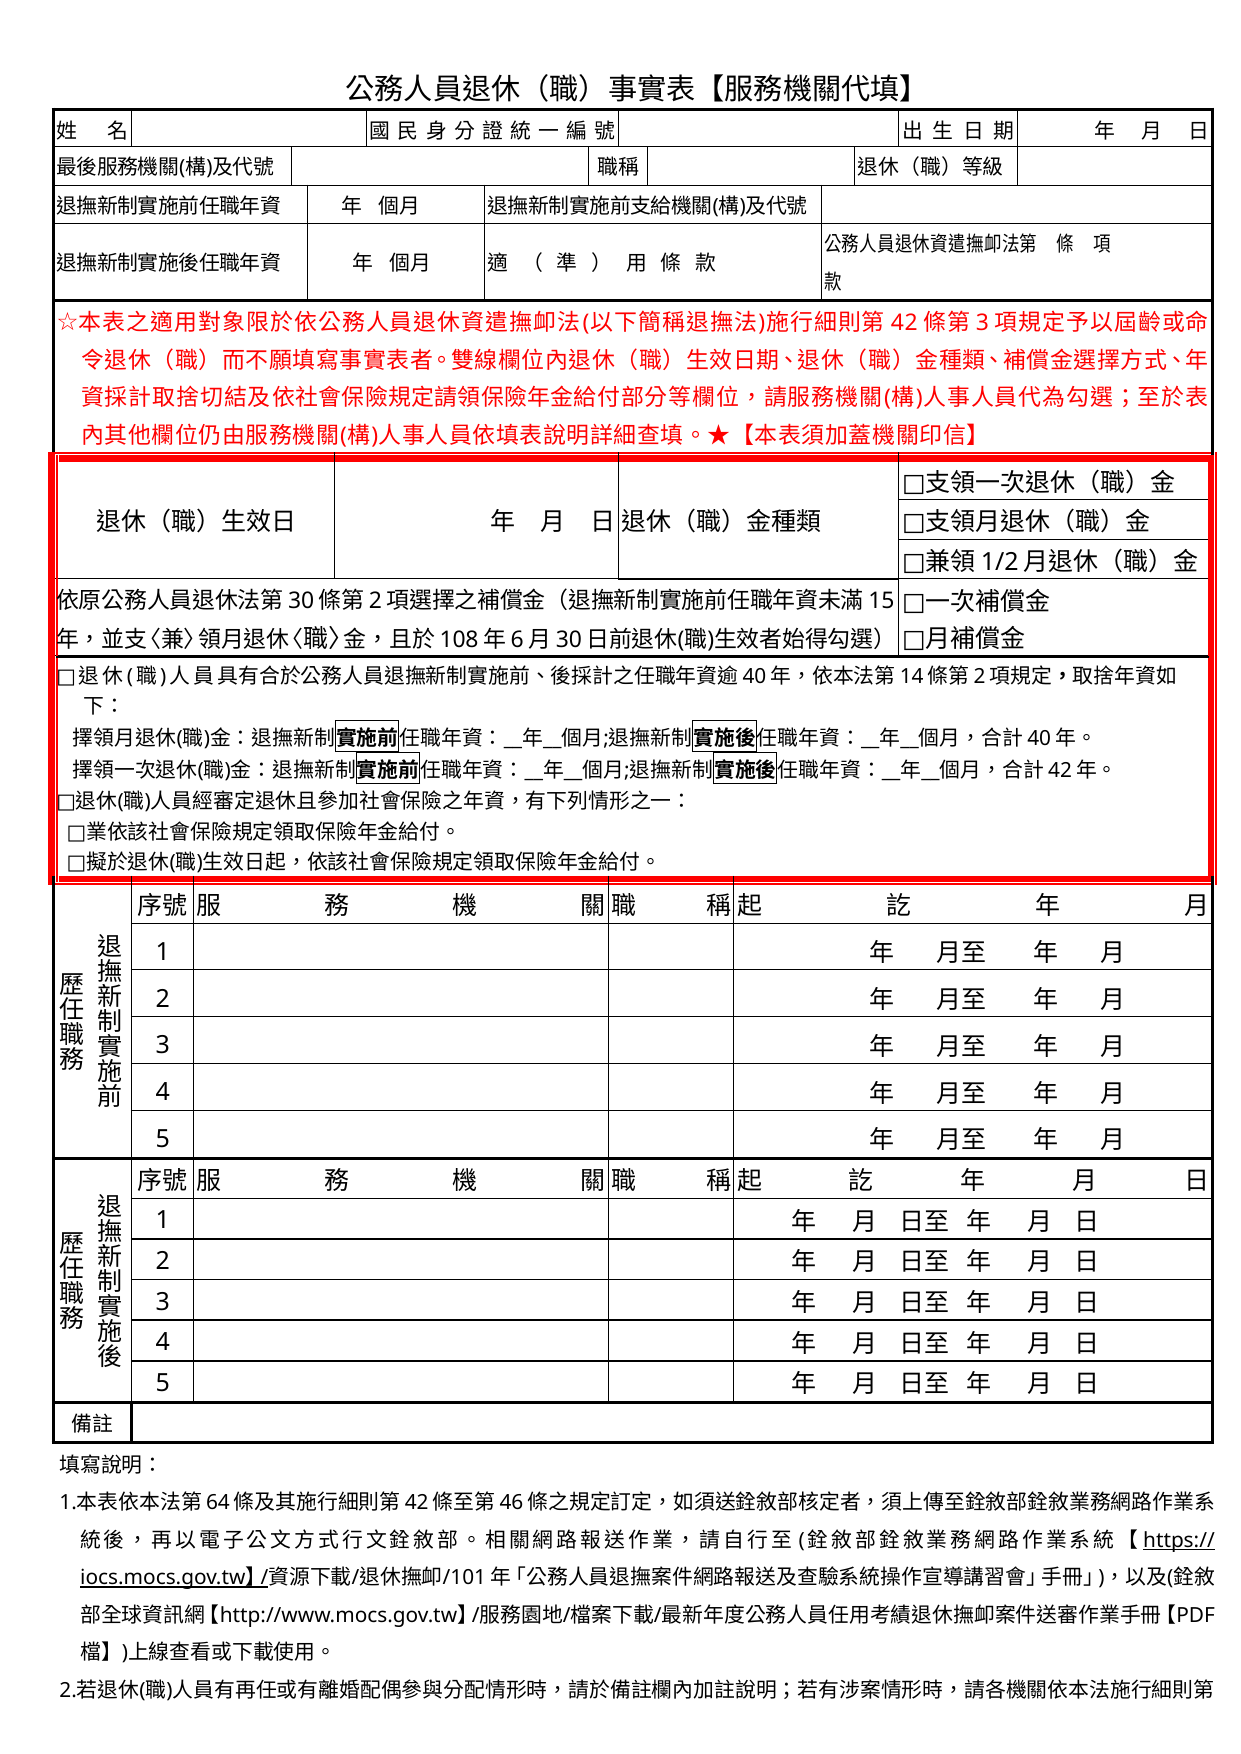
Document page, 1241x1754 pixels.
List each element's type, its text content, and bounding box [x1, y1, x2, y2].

table_header 姓名 [55, 111, 131, 146]
table_cell [822, 186, 1211, 223]
table_cell 公務人員退休資遣撫卹法第 條 項 款 [822, 224, 1211, 299]
table_cell [292, 147, 588, 184]
table_cell 年 月 日至 年 月 日 [734, 1321, 1211, 1360]
table_header [619, 111, 898, 146]
table_cell 退撫新制實施前支給機關(構)及代號 [485, 186, 821, 223]
table_cell 起訖年月 [734, 885, 1211, 922]
table_cell 年 月 日 [335, 462, 618, 578]
table_cell 年 月至 年 月 [734, 1017, 1211, 1063]
table_cell 年 個月 [308, 186, 484, 223]
table_cell 退休（職）等級 [855, 147, 1017, 184]
table_cell [194, 1111, 608, 1157]
table_cell 服務機關 [194, 1160, 608, 1197]
table_cell 適（準）用條款 [485, 224, 821, 299]
table_cell 5 [132, 1111, 193, 1157]
table_cell [609, 1321, 733, 1360]
table_cell □兼領1/2月退休（職）金 [899, 540, 1208, 578]
table_cell 職稱 [589, 147, 647, 184]
table_cell 退撫新制實施前 歷任職務 [55, 885, 131, 1157]
table_cell 3 [132, 1280, 193, 1319]
table_cell [194, 1064, 608, 1110]
table_cell ☆本表之適用對象限於依公務人員退休資遣撫卹法(以下簡稱退撫法)施行細則第42條第3項規定予以屆齡或命令退休（職）而不願填寫事實表者。雙線欄位內退休（職）生效日期、退休（職）金種類、補償金選擇方式、年資採計取捨切結及依社會保險規定請領保險年金給付部分等欄位，請服務機關(構)人事人員代為勾選；至於表內其他欄位仍由服務機關(構)人事人員依填表說明詳細查填。★【本表須加蓋機關印信】 [55, 302, 1211, 452]
table_cell 4 [132, 1321, 193, 1360]
table_header [132, 111, 366, 146]
table_cell □支領月退休（職）金 [899, 500, 1208, 539]
table_cell [609, 1111, 733, 1157]
table_cell 3 [132, 1017, 193, 1063]
table_cell [194, 1280, 608, 1319]
table_header 年 月 日 [1018, 111, 1211, 146]
table_cell 年 月 日至 年 月 日 [734, 1280, 1211, 1319]
table_cell 年 月 日至 年 月 日 [734, 1240, 1211, 1279]
table_cell 退撫新制實施後 歷任職務 [55, 1160, 131, 1401]
table_cell 服務機關 [194, 885, 608, 922]
table_cell [194, 1199, 608, 1238]
table_cell [1018, 147, 1211, 184]
text 2.若退休(職)人員有再任或有離婚配偶參與分配情形時，請於備註欄內加註說明；若有涉案情形時，請各機關依本法施行細則第 [59, 1669, 1215, 1707]
table_cell [648, 147, 854, 184]
text 填寫說明： [59, 1444, 1215, 1482]
table_cell □支領一次退休（職）金 [899, 462, 1208, 499]
table_cell 退撫新制實施前任職年資 [55, 186, 307, 223]
table_cell [609, 1199, 733, 1238]
table_cell 4 [132, 1064, 193, 1110]
table_cell [194, 1240, 608, 1279]
table_cell 1 [132, 924, 193, 969]
text 公務人員退休（職）事實表【服務機關代填】 [59, 65, 1215, 107]
table_cell 年 個月 [308, 224, 484, 299]
table_cell [609, 970, 733, 1016]
table_cell [609, 924, 733, 969]
table_header 出生日期 [899, 111, 1017, 146]
table_cell [133, 1404, 1211, 1441]
table_cell [194, 1017, 608, 1063]
table_cell 1 [132, 1199, 193, 1238]
table_cell 職稱 [609, 1160, 733, 1197]
table_cell 序號 [132, 1160, 193, 1197]
table_cell □一次補償金 □月補償金 [899, 579, 1208, 655]
table_cell 退撫新制實施後任職年資 [55, 224, 307, 299]
table_header 國民身分證統一編號 [367, 111, 618, 146]
table_cell 職稱 [609, 885, 733, 922]
table_cell 年 月至 年 月 [734, 1111, 1211, 1157]
table_cell 年 月至 年 月 [734, 1064, 1211, 1110]
table_cell 2 [132, 1240, 193, 1279]
table_cell 退休（職）生效日 [55, 454, 334, 578]
table_cell 年 月至 年 月 [734, 970, 1211, 1016]
table_cell 序號 [132, 885, 193, 922]
table_cell [194, 970, 608, 1016]
table_cell [194, 1362, 608, 1401]
table_cell 起訖年月日 [734, 1160, 1211, 1197]
table_cell 2 [132, 970, 193, 1016]
table_cell [609, 1064, 733, 1110]
table_cell [194, 1321, 608, 1360]
text 1.本表依本法第64條及其施行細則第42條至第46條之規定訂定，如須送銓敘部核定者，須上傳至銓敘部銓敘業務網路作業系統後，再以電子公文方式行文銓敘部。相關網路報送作業，請自行至(銓敘部銓敘業務網路作業系統【https://iocs.mocs.gov.tw】/資源下載/退休撫卹/101年「公務人員退撫案件網路報送及查驗系統操作宣導講習會」手冊」)，以及(銓敘部全球資訊網【http://www.mocs.gov.tw】/服務園地/檔案下載/最新年度公務人員任用考績退休撫卹案件送審作業手冊【PDF檔】)上線查看或下載使用。 [59, 1482, 1215, 1669]
table_cell [609, 1362, 733, 1401]
table_cell 年 月至 年 月 [734, 924, 1211, 969]
table_cell 5 [132, 1362, 193, 1401]
table_cell 年 月 日至 年 月 日 [734, 1199, 1211, 1238]
table_cell 年 月 日至 年 月 日 [734, 1362, 1211, 1401]
table_cell [609, 1280, 733, 1319]
table_cell □退休(職)人員具有合於公務人員退撫新制實施前、後採計之任職年資逾40年，依本法第14條第2項規定，取捨年資如下： 擇領月退休(職)金：退撫新制實施前任職年資：__年__個月;退撫新制實施後任職年資：__年__個月，合計40年。 擇領一次退休(職)金：退撫新制實施前任職年資：__年__個月;退撫新制實施後任職年資：__年__個月，合計42年。 □退休(職)人員經審定退休且參加社會保險之年資，有下列情形之一： □業依該社會保險規定領取保險年金給付。 □擬於退休(職)生效日起，依該社會保險規定領取保險年金給付。 [58, 658, 1208, 876]
table_cell 備註 [55, 1404, 130, 1441]
table_cell [609, 1017, 733, 1063]
table_cell 依原公務人員退休法第30條第2項選擇之補償金（退撫新制實施前任職年資未滿15年，並支〈兼〉領月退休〈職〉金，且於108年6月30日前退休(職)生效者始得勾選） [58, 579, 898, 655]
table_cell [609, 1240, 733, 1279]
table_cell [194, 924, 608, 969]
table_cell 退休（職）金種類 [619, 462, 898, 578]
table_cell 最後服務機關(構)及代號 [55, 147, 291, 184]
